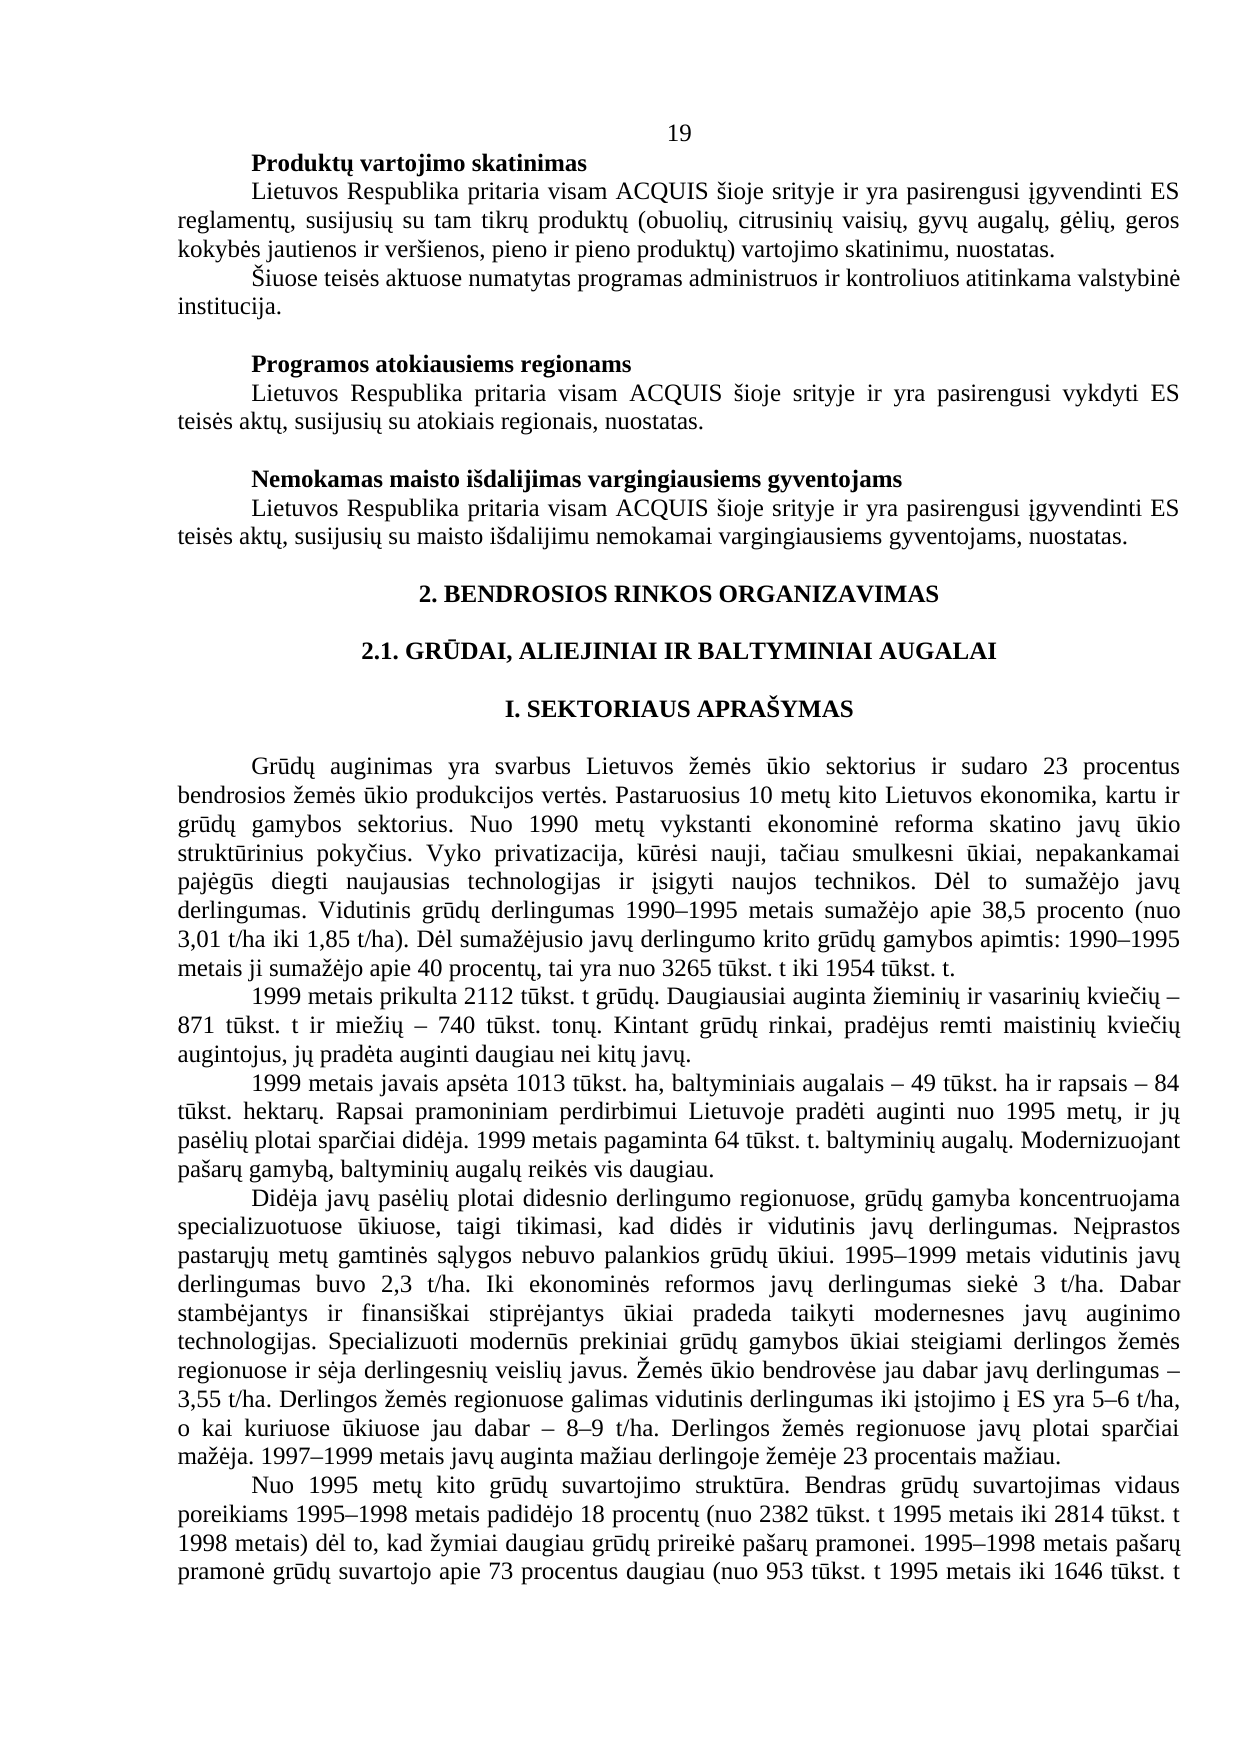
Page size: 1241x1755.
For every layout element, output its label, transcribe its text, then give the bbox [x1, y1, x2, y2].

text 1999 metais javais apsėta 1013 tūkst. ha, baltyminiais augalais – 49 tūkst. ha ir rapsais – 84 tūkst. hektarų. Rapsai pramoniniam perdirbimui Lietuvoje pradėti auginti nuo 1995 metų, ir jų pasėlių plotai sparčiai didėja. 1999 metais pagaminta 64 tūkst. t. baltyminių augalų. Modernizuojant pašarų gamybą, baltyminių augalų reikės vis daugiau. [177, 1068, 1181, 1183]
text 2.1. GRŪDAI, ALIEJINIAI IR BALTYMINIAI AUGALAI [177, 636, 1181, 665]
text 1999 metais prikulta 2112 tūkst. t grūdų. Daugiausiai auginta žieminių ir vasarinių kviečių – 871 tūkst. t ir miežių – 740 tūkst. tonų. Kintant grūdų rinkai, pradėjus remti maistinių kviečių augintojus, jų pradėta auginti daugiau nei kitų javų. [177, 981, 1181, 1068]
text Programos atokiausiems regionams [177, 349, 1181, 378]
text Produktų vartojimo skatinimas [177, 148, 1181, 176]
text Nuo 1995 metų kito grūdų suvartojimo struktūra. Bendras grūdų suvartojimas vidaus poreikiams 1995–1998 metais padidėjo 18 procentų (nuo 2382 tūkst. t 1995 metais iki 2814 tūkst. t 1998 metais) dėl to, kad žymiai daugiau grūdų prireikė pašarų pramonei. 1995–1998 metais pašarų pramonė grūdų suvartojo apie 73 procentus daugiau (nuo 953 tūkst. t 1995 metais iki 1646 tūkst. t [177, 1470, 1181, 1585]
text Didėja javų pasėlių plotai didesnio derlingumo regionuose, grūdų gamyba koncentruojama specializuotuose ūkiuose, taigi tikimasi, kad didės ir vidutinis javų derlingumas. Neįprastos pastarųjų metų gamtinės sąlygos nebuvo palankios grūdų ūkiui. 1995–1999 metais vidutinis javų derlingumas buvo 2,3 t/ha. Iki ekonominės reformos javų derlingumas siekė 3 t/ha. Dabar stambėjantys ir finansiškai stiprėjantys ūkiai pradeda taikyti modernesnes javų auginimo technologijas. Specializuoti modernūs prekiniai grūdų gamybos ūkiai steigiami derlingos žemės regionuose ir sėja derlingesnių veislių javus. Žemės ūkio bendrovėse jau dabar javų derlingumas – 3,55 t/ha. Derlingos žemės regionuose galimas vidutinis derlingumas iki įstojimo į ES yra 5–6 t/ha, o kai kuriuose ūkiuose jau dabar – 8–9 t/ha. Derlingos žemės regionuose javų plotai sparčiai mažėja. 1997–1999 metais javų auginta mažiau derlingoje žemėje 23 procentais mažiau. [177, 1183, 1181, 1470]
text Lietuvos Respublika pritaria visam ACQUIS šioje srityje ir yra pasirengusi įgyvendinti ES reglamentų, susijusių su tam tikrų produktų (obuolių, citrusinių vaisių, gyvų augalų, gėlių, geros kokybės jautienos ir veršienos, pieno ir pieno produktų) vartojimo skatinimu, nuostatas. [177, 176, 1181, 263]
text Nemokamas maisto išdalijimas vargingiausiems gyventojams [177, 464, 1181, 493]
text Lietuvos Respublika pritaria visam ACQUIS šioje srityje ir yra pasirengusi įgyvendinti ES teisės aktų, susijusių su maisto išdalijimu nemokamai vargingiausiems gyventojams, nuostatas. [177, 493, 1181, 550]
text Lietuvos Respublika pritaria visam ACQUIS šioje srityje ir yra pasirengusi vykdyti ES teisės aktų, susijusių su atokiais regionais, nuostatas. [177, 378, 1181, 435]
text Šiuose teisės aktuose numatytas programas administruos ir kontroliuos atitinkama valstybinė institucija. [177, 263, 1181, 320]
text 2. BENDROSIOS RINKOS ORGANIZAVIMAS [177, 579, 1181, 608]
text Grūdų auginimas yra svarbus Lietuvos žemės ūkio sektorius ir sudaro 23 procentus bendrosios žemės ūkio produkcijos vertės. Pastaruosius 10 metų kito Lietuvos ekonomika, kartu ir grūdų gamybos sektorius. Nuo 1990 metų vykstanti ekonominė reforma skatino javų ūkio struktūrinius pokyčius. Vyko privatizacija, kūrėsi nauji, tačiau smulkesni ūkiai, nepakankamai pajėgūs diegti naujausias technologijas ir įsigyti naujos technikos. Dėl to sumažėjo javų derlingumas. Vidutinis grūdų derlingumas 1990–1995 metais sumažėjo apie 38,5 procento (nuo 3,01 t/ha iki 1,85 t/ha). Dėl sumažėjusio javų derlingumo krito grūdų gamybos apimtis: 1990–1995 metais ji sumažėjo apie 40 procentų, tai yra nuo 3265 tūkst. t iki 1954 tūkst. t. [177, 751, 1181, 981]
text I. SEKTORIAUS APRAŠYMAS [177, 694, 1181, 723]
